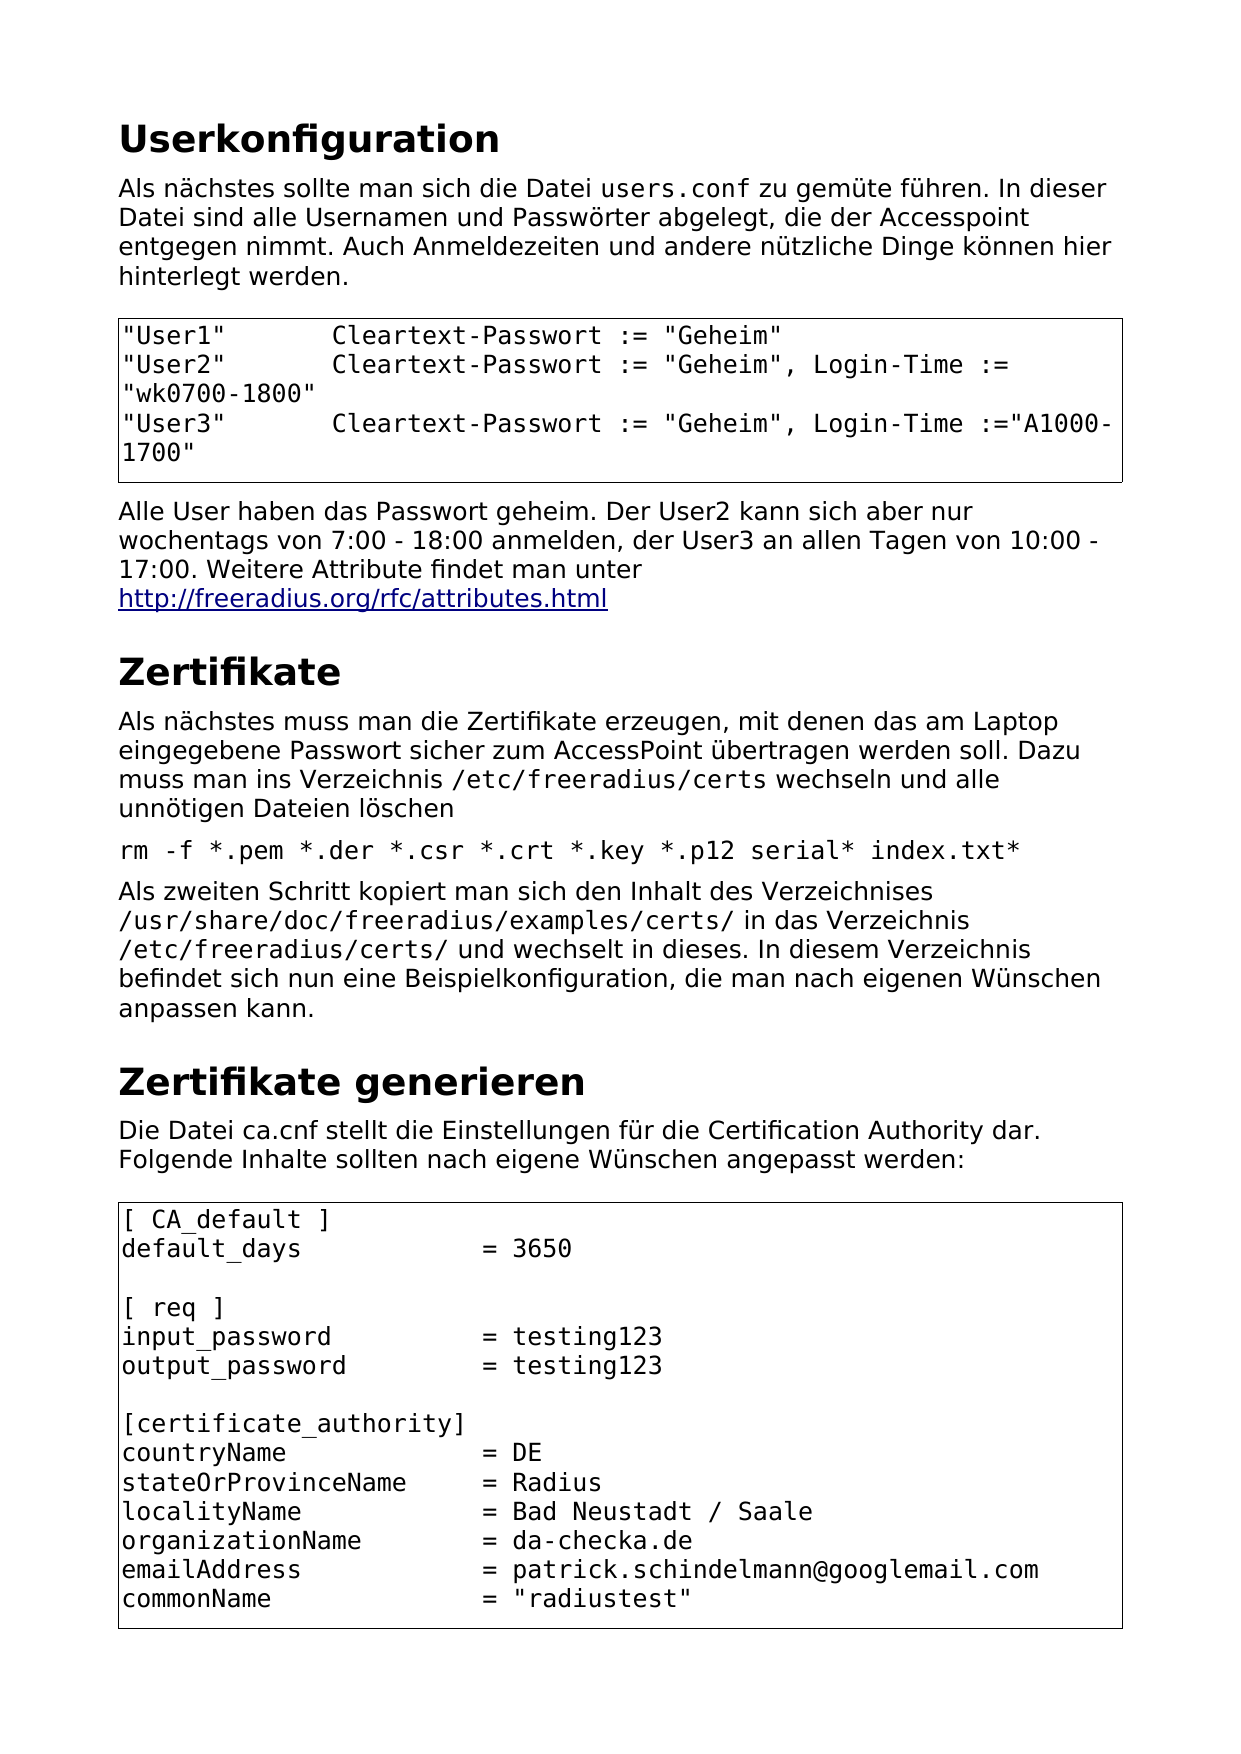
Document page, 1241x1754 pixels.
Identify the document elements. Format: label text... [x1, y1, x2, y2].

text Alle User haben das Passwort geheim. Der User2 kann sich aber nur wochentags von 7:00 - 18:00 anmelden, der User3 an allen Tagen von 10:00 - 17:00. Weitere Attribute findet man unter http://freeradius.org/rfc/attributes.html [118, 497, 1122, 613]
table_header [ CA_default ] default_days = 3650 [ req ] input_password = testing123 output_password = testing123 [certificate_authority] countryName = DE stateOrProvinceName = Radius localityName = Bad Neustadt / Saale organizationName = da-checka.de emailAddress = patrick.schindelmann@googlemail.com commonName = "radiustest" [119, 1203, 1122, 1628]
table_header "User1" Cleartext-Passwort := "Geheim" "User2" Cleartext-Passwort := "Geheim", Login-Time := "wk0700-1800" "User3" Cleartext-Passwort := "Geheim", Login-Time :="A1000-1700" [119, 319, 1122, 482]
text Als nächstes sollte man sich die Datei users.conf zu gemüte führen. In dieser Datei sind alle Usernamen und Passwörter abgelegt, die der Accesspoint entgegen nimmt. Auch Anmeldezeiten und andere nützliche Dinge können hier hinterlegt werden. [118, 174, 1122, 291]
subtitle Userkonfiguration [118, 118, 1122, 162]
text rm -f *.pem *.der *.csr *.crt *.key *.p12 serial* index.txt* [118, 836, 1122, 865]
text Als nächstes muss man die Zertifikate erzeugen, mit denen das am Laptop eingegebene Passwort sicher zum AccessPoint übertragen werden soll. Dazu muss man ins Verzeichnis /etc/freeradius/certs wechseln und alle unnötigen Dateien löschen [118, 707, 1122, 824]
subtitle Zertifikate [118, 651, 1122, 694]
text Die Datei ca.cnf stellt die Einstellungen für die Certification Authority dar. Folgende Inhalte sollten nach eigene Wünschen angepasst werden: [118, 1117, 1122, 1175]
text Als zweiten Schritt kopiert man sich den Inhalt des Verzeichnises /usr/share/doc/freeradius/examples/certs/ in das Verzeichnis /etc/freeradius/certs/ und wechselt in dieses. In diesem Verzeichnis befindet sich nun eine Beispielkonfiguration, die man nach eigenen Wünschen anpassen kann. [118, 877, 1122, 1023]
subtitle Zertifikate generieren [118, 1060, 1122, 1104]
